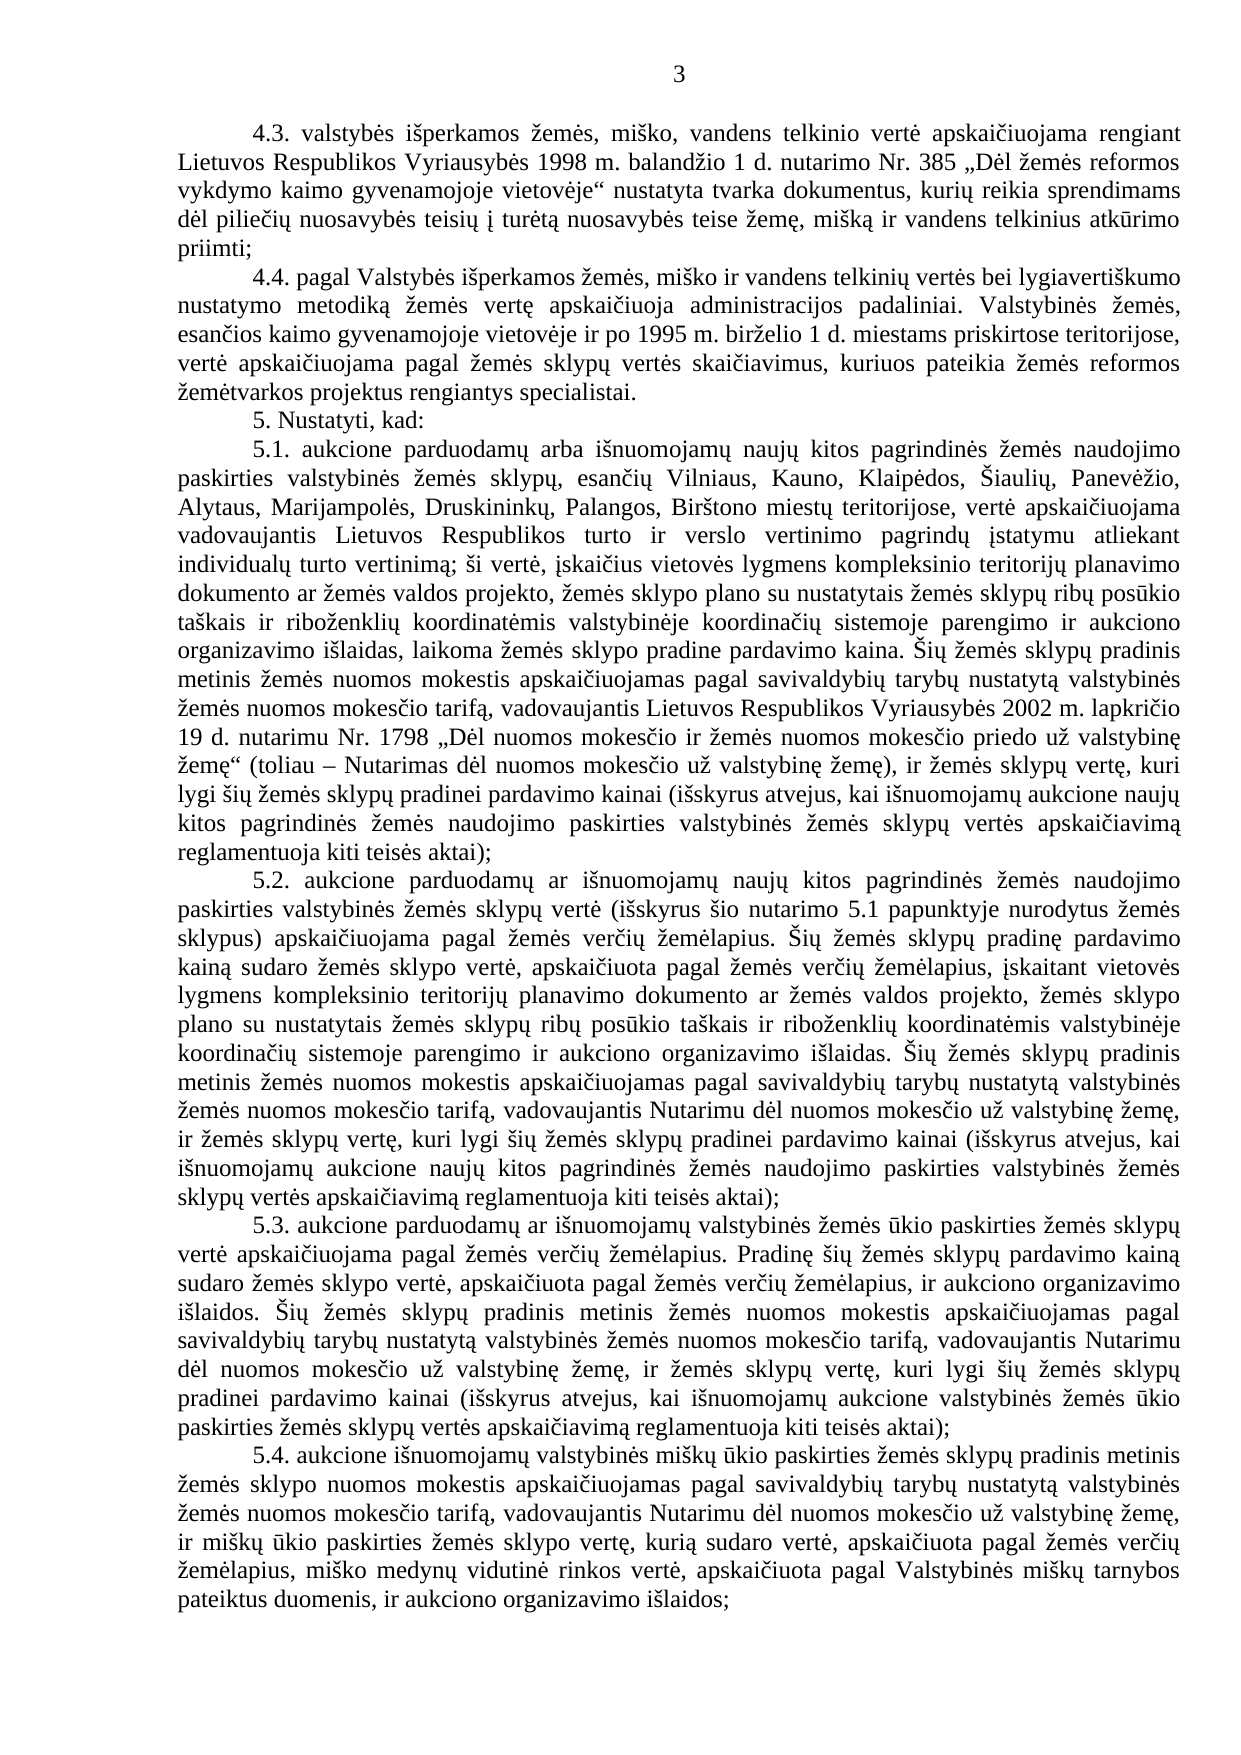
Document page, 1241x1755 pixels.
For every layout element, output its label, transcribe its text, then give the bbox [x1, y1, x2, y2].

text 5.3. aukcione parduodamų ar išnuomojamų valstybinės žemės ūkio paskirties žemės sklypų vertė apskaičiuojama pagal žemės verčių žemėlapius. Pradinę šių žemės sklypų pardavimo kainą sudaro žemės sklypo vertė, apskaičiuota pagal žemės verčių žemėlapius, ir aukciono organizavimo išlaidos. Šių žemės sklypų pradinis metinis žemės nuomos mokestis apskaičiuojamas pagal savivaldybių tarybų nustatytą valstybinės žemės nuomos mokesčio tarifą, vadovaujantis Nutarimu dėl nuomos mokesčio už valstybinę žemę, ir žemės sklypų vertę, kuri lygi šių žemės sklypų pradinei pardavimo kainai (išskyrus atvejus, kai išnuomojamų aukcione valstybinės žemės ūkio paskirties žemės sklypų vertės apskaičiavimą reglamentuoja kiti teisės aktai); [177, 1211, 1181, 1441]
text 4.3. valstybės išperkamos žemės, miško, vandens telkinio vertė apskaičiuojama rengiant Lietuvos Respublikos Vyriausybės 1998 m. balandžio 1 d. nutarimo Nr. 385 „Dėl žemės reformos vykdymo kaimo gyvenamojoje vietovėje“ nustatyta tvarka dokumentus, kurių reikia sprendimams dėl piliečių nuosavybės teisių į turėtą nuosavybės teise žemę, mišką ir vandens telkinius atkūrimo priimti; [177, 118, 1181, 262]
text 5.4. aukcione išnuomojamų valstybinės miškų ūkio paskirties žemės sklypų pradinis metinis žemės sklypo nuomos mokestis apskaičiuojamas pagal savivaldybių tarybų nustatytą valstybinės žemės nuomos mokesčio tarifą, vadovaujantis Nutarimu dėl nuomos mokesčio už valstybinę žemę, ir miškų ūkio paskirties žemės sklypo vertę, kurią sudaro vertė, apskaičiuota pagal žemės verčių žemėlapius, miško medynų vidutinė rinkos vertė, apskaičiuota pagal Valstybinės miškų tarnybos pateiktus duomenis, ir aukciono organizavimo išlaidos; [177, 1441, 1181, 1613]
text 5.1. aukcione parduodamų arba išnuomojamų naujų kitos pagrindinės žemės naudojimo paskirties valstybinės žemės sklypų, esančių Vilniaus, Kauno, Klaipėdos, Šiaulių, Panevėžio, Alytaus, Marijampolės, Druskininkų, Palangos, Birštono miestų teritorijose, vertė apskaičiuojama vadovaujantis Lietuvos Respublikos turto ir verslo vertinimo pagrindų įstatymu atliekant individualų turto vertinimą; ši vertė, įskaičius vietovės lygmens kompleksinio teritorijų planavimo dokumento ar žemės valdos projekto, žemės sklypo plano su nustatytais žemės sklypų ribų posūkio taškais ir riboženklių koordinatėmis valstybinėje koordinačių sistemoje parengimo ir aukciono organizavimo išlaidas, laikoma žemės sklypo pradine pardavimo kaina. Šių žemės sklypų pradinis metinis žemės nuomos mokestis apskaičiuojamas pagal savivaldybių tarybų nustatytą valstybinės žemės nuomos mokesčio tarifą, vadovaujantis Lietuvos Respublikos Vyriausybės 2002 m. lapkričio 19 d. nutarimu Nr. 1798 „Dėl nuomos mokesčio ir žemės nuomos mokesčio priedo už valstybinę žemę“ (toliau – Nutarimas dėl nuomos mokesčio už valstybinę žemę), ir žemės sklypų vertę, kuri lygi šių žemės sklypų pradinei pardavimo kainai (išskyrus atvejus, kai išnuomojamų aukcione naujų kitos pagrindinės žemės naudojimo paskirties valstybinės žemės sklypų vertės apskaičiavimą reglamentuoja kiti teisės aktai); [177, 434, 1181, 866]
text 5. Nustatyti, kad: [177, 406, 1181, 434]
text 4.4. pagal Valstybės išperkamos žemės, miško ir vandens telkinių vertės bei lygiavertiškumo nustatymo metodiką žemės vertę apskaičiuoja administracijos padaliniai. Valstybinės žemės, esančios kaimo gyvenamojoje vietovėje ir po 1995 m. birželio 1 d. miestams priskirtose teritorijose, vertė apskaičiuojama pagal žemės sklypų vertės skaičiavimus, kuriuos pateikia žemės reformos žemėtvarkos projektus rengiantys specialistai. [177, 262, 1181, 406]
text 5.2. aukcione parduodamų ar išnuomojamų naujų kitos pagrindinės žemės naudojimo paskirties valstybinės žemės sklypų vertė (išskyrus šio nutarimo 5.1 papunktyje nurodytus žemės sklypus) apskaičiuojama pagal žemės verčių žemėlapius. Šių žemės sklypų pradinę pardavimo kainą sudaro žemės sklypo vertė, apskaičiuota pagal žemės verčių žemėlapius, įskaitant vietovės lygmens kompleksinio teritorijų planavimo dokumento ar žemės valdos projekto, žemės sklypo plano su nustatytais žemės sklypų ribų posūkio taškais ir riboženklių koordinatėmis valstybinėje koordinačių sistemoje parengimo ir aukciono organizavimo išlaidas. Šių žemės sklypų pradinis metinis žemės nuomos mokestis apskaičiuojamas pagal savivaldybių tarybų nustatytą valstybinės žemės nuomos mokesčio tarifą, vadovaujantis Nutarimu dėl nuomos mokesčio už valstybinę žemę, ir žemės sklypų vertę, kuri lygi šių žemės sklypų pradinei pardavimo kainai (išskyrus atvejus, kai išnuomojamų aukcione naujų kitos pagrindinės žemės naudojimo paskirties valstybinės žemės sklypų vertės apskaičiavimą reglamentuoja kiti teisės aktai); [177, 866, 1181, 1211]
